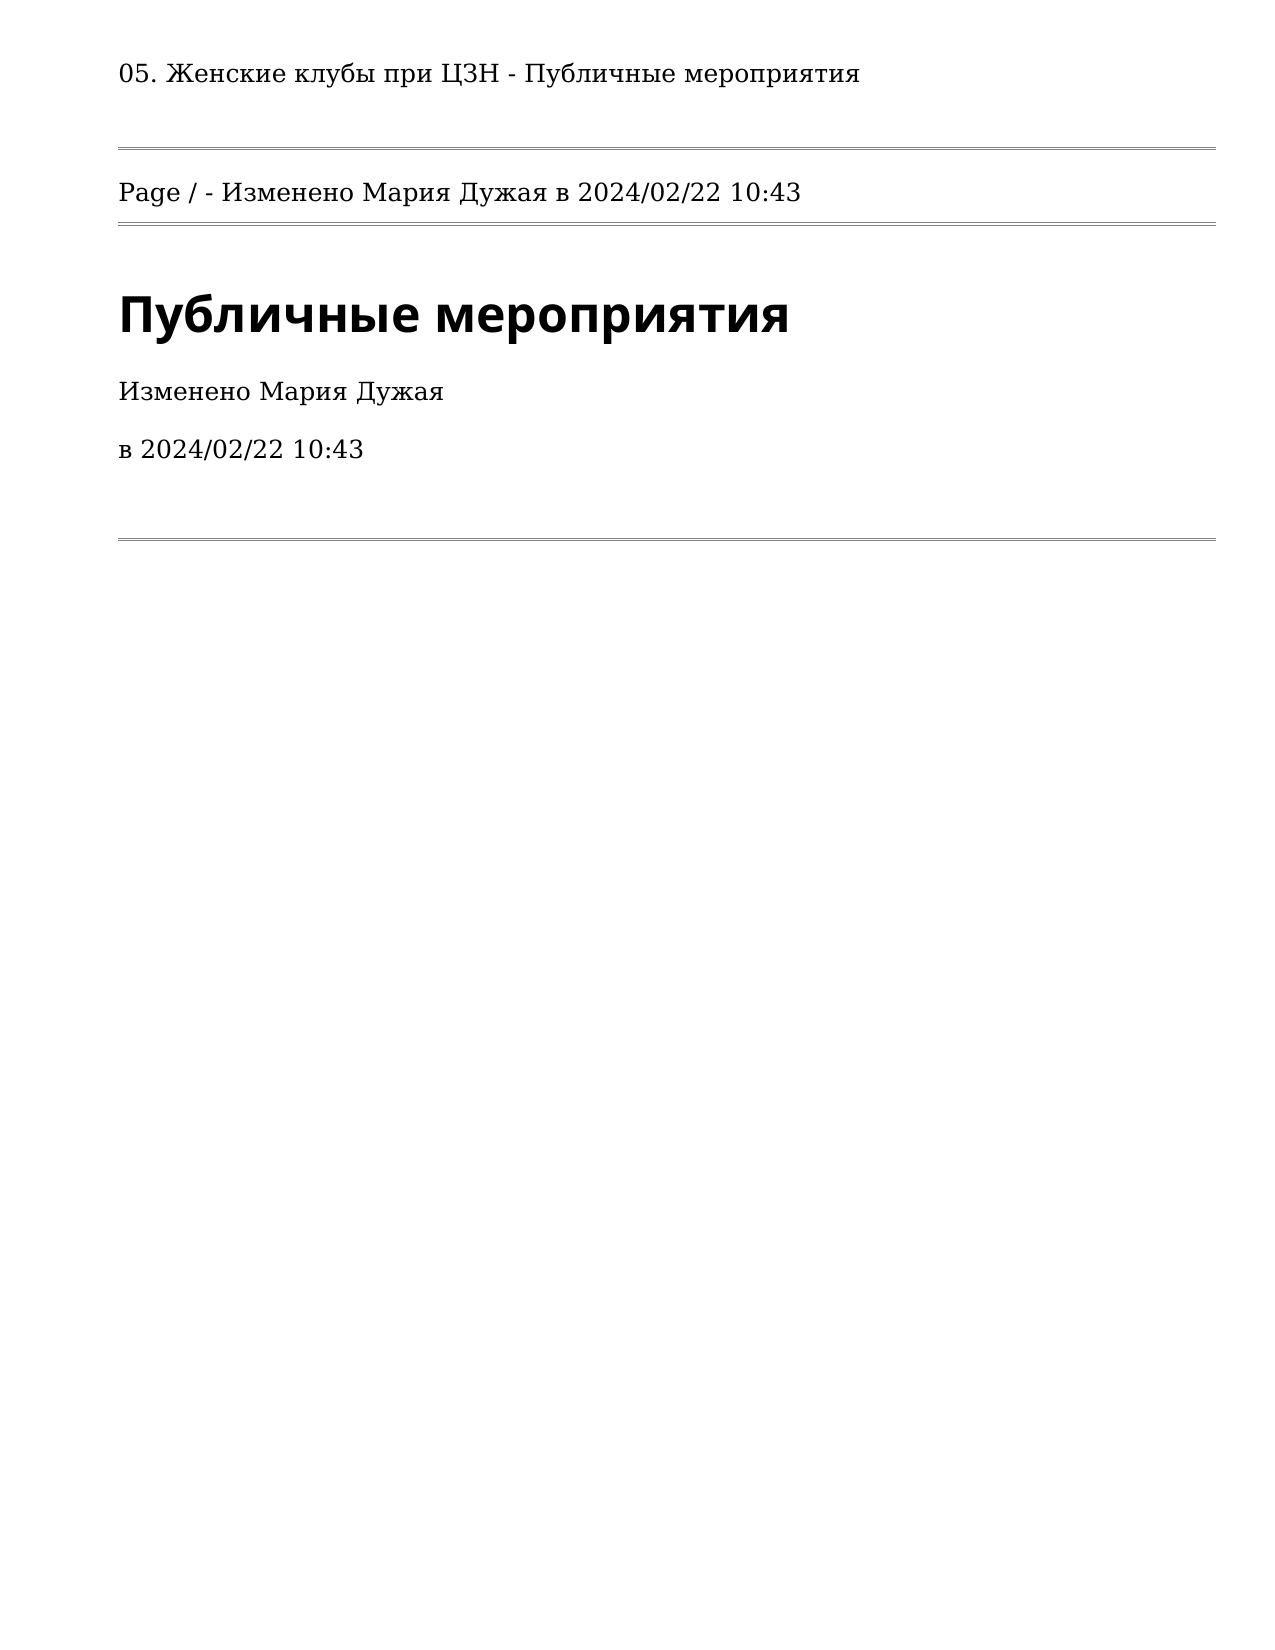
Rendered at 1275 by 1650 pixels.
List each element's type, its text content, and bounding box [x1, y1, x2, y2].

text Page / - Изменено Мария Дужая в 2024/02/22 10:43 [118, 179, 1216, 208]
text в 2024/02/22 10:43 [118, 435, 1216, 464]
text Изменено Мария Дужая [118, 377, 1216, 406]
subtitle Публичные мероприятия [118, 279, 1216, 347]
text 05. Женские клубы при ЦЗН - Публичные мероприятия [118, 59, 1216, 88]
